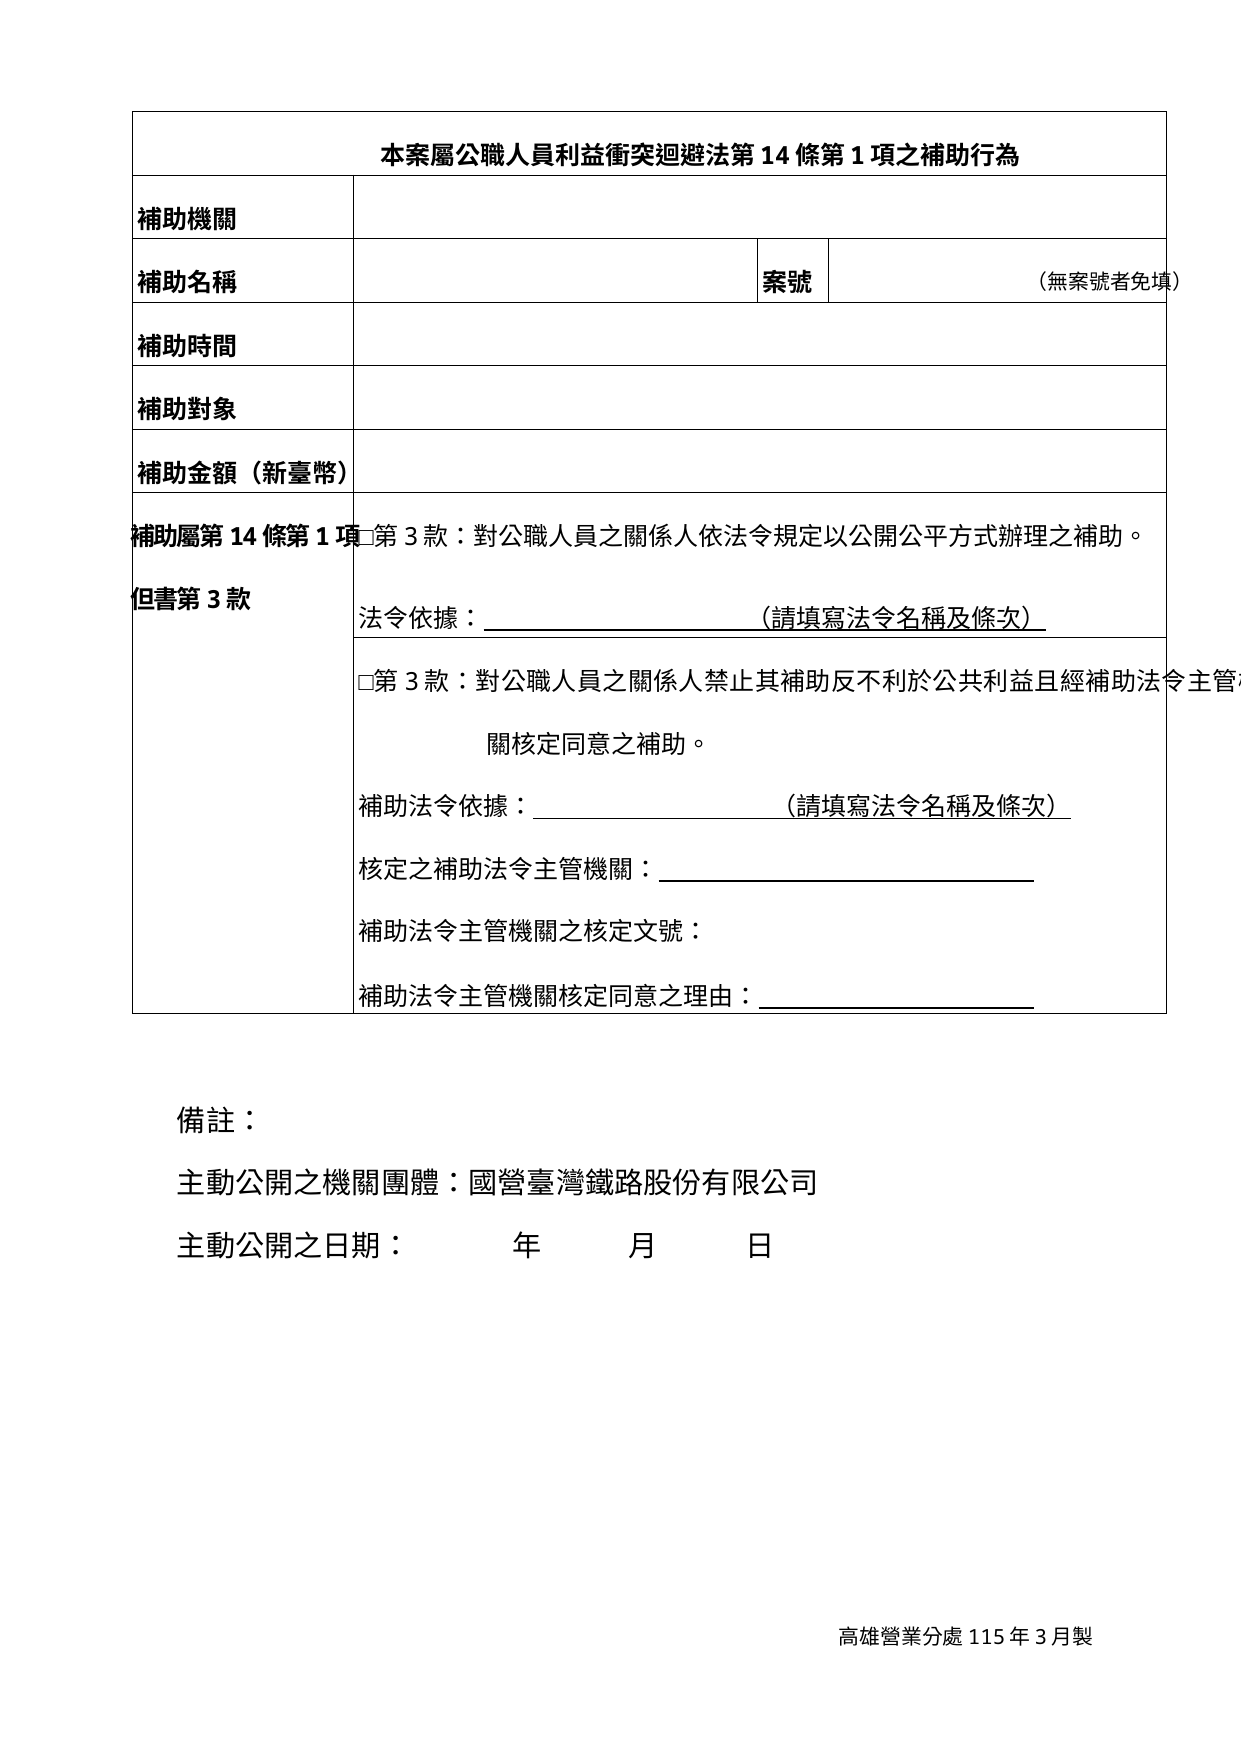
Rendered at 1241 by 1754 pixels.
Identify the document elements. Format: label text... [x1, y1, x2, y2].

table_cell 補助時間 [133, 303, 353, 365]
table_cell □第3款：對公職人員之關係人依法令規定以公開公平方式辦理之補助。 法令依據： （請填寫法令名稱及條次） [354, 493, 1166, 637]
table_cell [354, 303, 1166, 365]
table_cell 補助金額（新臺幣） [133, 430, 353, 492]
text 主動公開之日期： 年 月 日 [132, 1202, 1201, 1264]
table_cell [354, 239, 757, 302]
table_cell [354, 366, 1166, 429]
table_cell 補助名稱 [133, 239, 353, 302]
table_cell 補助機關 [133, 176, 353, 238]
table_header 本案屬公職人員利益衝突迴避法第14條第1項之補助行為 [133, 112, 1166, 174]
table_cell [354, 176, 1166, 238]
table_cell 案號 [758, 239, 828, 302]
table_cell （無案號者免填） [829, 239, 1166, 302]
table_cell 補助屬第14條第1項 但書第3款 [133, 493, 353, 1013]
table_cell □第3款：對公職人員之關係人禁止其補助反不利於公共利益且經補助法令主管機關核定同意之補助。 補助法令依據： （請填寫法令名稱及條次） 核定之補助法令主管機關： 補助法令主管機關之核定文號： 補助法令主管機關核定同意之理由： [354, 638, 1166, 1013]
text 主動公開之機關團體：國營臺灣鐵路股份有限公司 [132, 1139, 1201, 1202]
table_cell 補助對象 [133, 366, 353, 429]
table_cell [354, 430, 1166, 492]
text 備註： [132, 1077, 1201, 1139]
